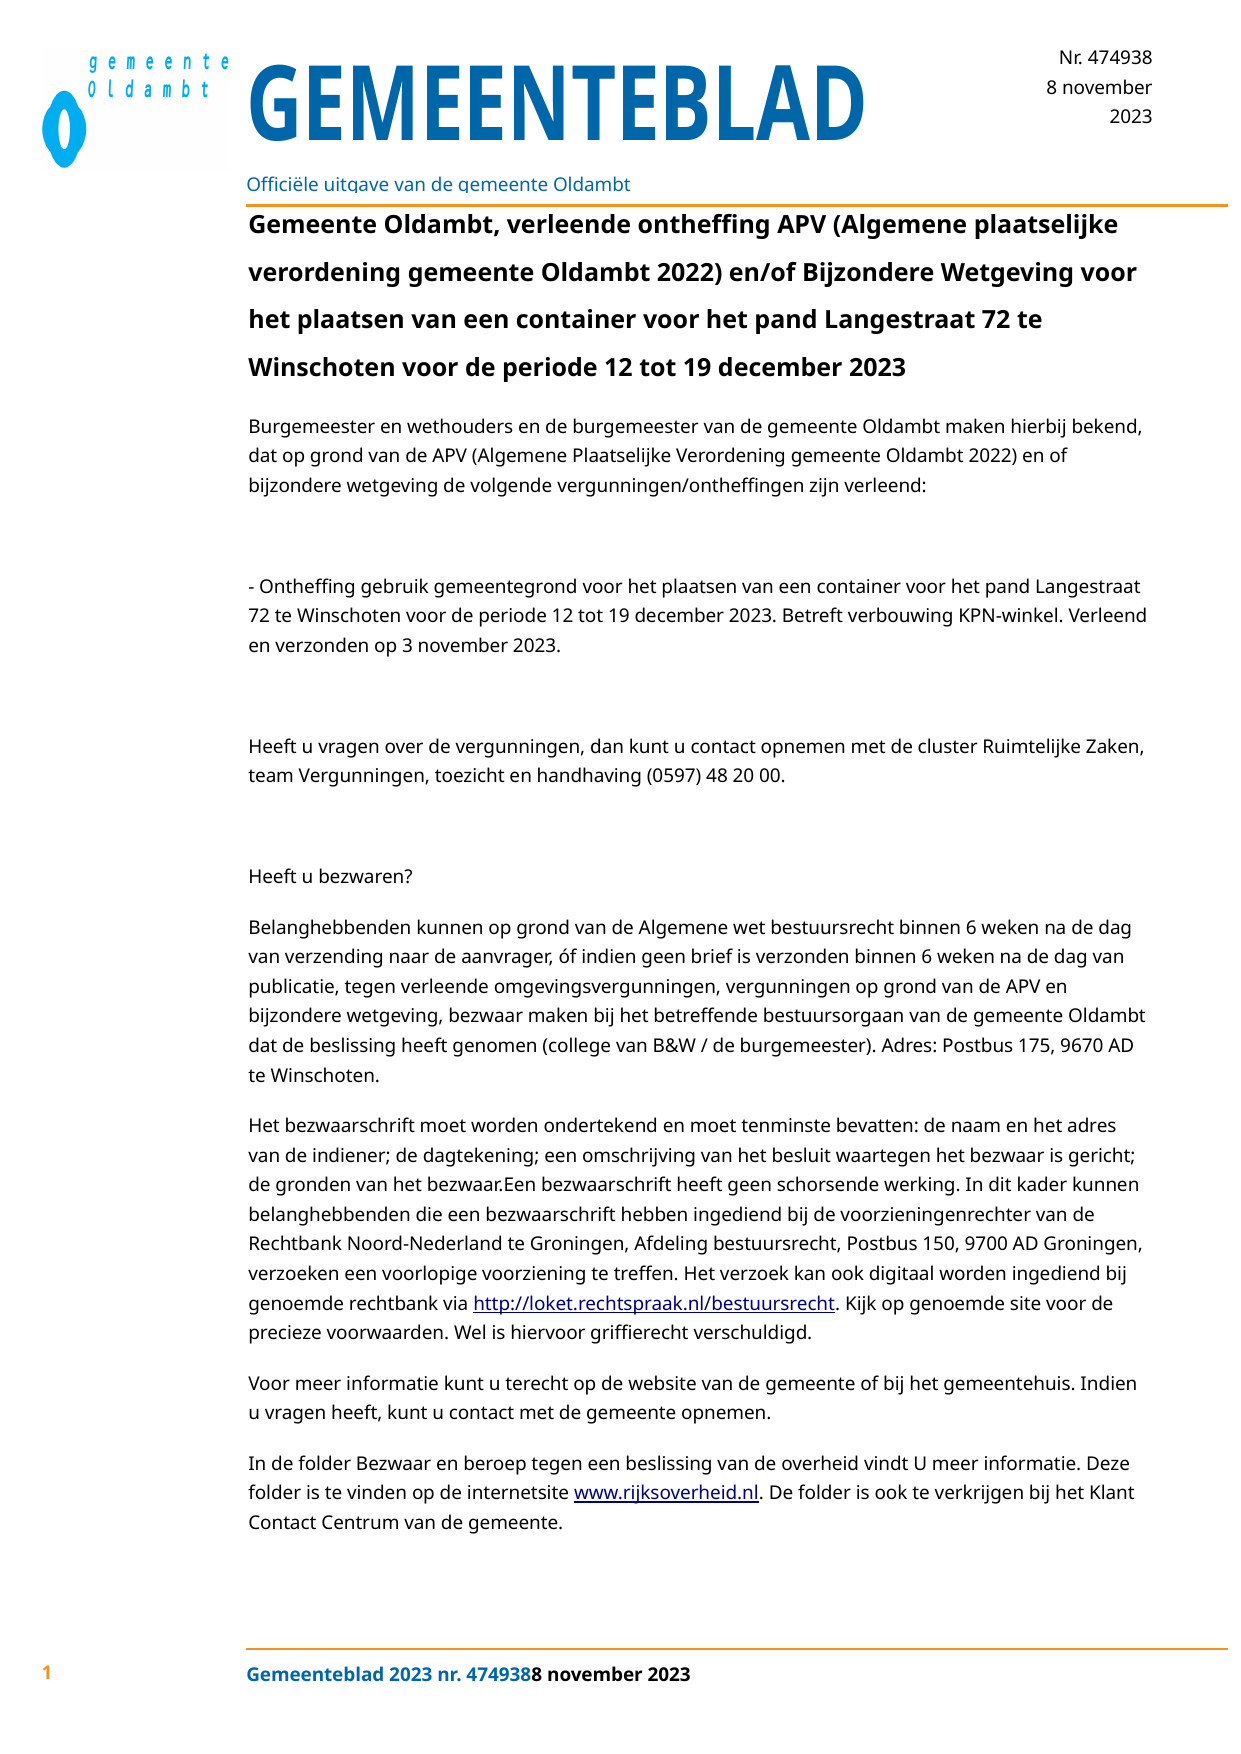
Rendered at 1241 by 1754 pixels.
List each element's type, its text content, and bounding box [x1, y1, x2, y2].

text In de folder Bezwaar en beroep tegen een beslissing van de overheid vindt U meer informatie. Deze folder is te vinden op de internetsite www.rijksoverheid.nl. De folder is ook te verkrijgen bij het Klant Contact Centrum van de gemeente. [248, 1450, 1152, 1535]
text Voor meer informatie kunt u terecht op de website van de gemeente of bij het gemeentehuis. Indien u vragen heeft, kunt u contact met de gemeente opnemen. [248, 1370, 1152, 1425]
text Belanghebbenden kunnen op grond van de Algemene wet bestuursrecht binnen 6 weken na de dag van verzending naar de aanvrager, óf indien geen brief is verzonden binnen 6 weken na de dag van publicatie, tegen verleende omgevingsvergunningen, vergunningen op grond van de APV en bijzondere wetgeving, bezwaar maken bij het betreffende bestuursorgaan van de gemeente Oldambt dat de beslissing heeft genomen (college van B&W / de burgemeester). Adres: Postbus 175, 9670 AD te Winschoten. [248, 914, 1152, 1088]
text Heeft u vragen over de vergunningen, dan kunt u contact opnemen met de cluster Ruimtelijke Zaken, team Vergunningen, toezicht en handhaving (0597) 48 20 00. [248, 733, 1152, 788]
text Gemeente Oldambt, verleende ontheffing APV (Algemene plaatselijke verordening gemeente Oldambt 2022) en/of Bijzondere Wetgeving voor het plaatsen van een container voor het pand Langestraat 72 te Winschoten voor de periode 12 tot 19 december 2023 [248, 207, 1152, 384]
text - Ontheffing gebruik gemeentegrond voor het plaatsen van een container voor het pand Langestraat 72 te Winschoten voor de periode 12 tot 19 december 2023. Betreft verbouwing KPN-winkel. Verleend en verzonden op 3 november 2023. [248, 573, 1152, 658]
text Burgemeester en wethouders en de burgemeester van de gemeente Oldambt maken hierbij bekend, dat op grond van de APV (Algemene Plaatselijke Verordening gemeente Oldambt 2022) en of bijzondere wetgeving de volgende vergunningen/ontheffingen zijn verleend: [248, 413, 1152, 498]
text Heeft u bezwaren? [248, 863, 1152, 889]
picture [41, 47, 231, 172]
text Het bezwaarschrift moet worden ondertekend en moet tenminste bevatten: de naam en het adres van de indiener; de dagtekening; een omschrijving van het besluit waartegen het bezwaar is gericht; de gronden van het bezwaar.Een bezwaarschrift heeft geen schorsende werking. In dit kader kunnen belanghebbenden die een bezwaarschrift hebben ingediend bij de voorzieningenrechter van de Rechtbank Noord-Nederland te Groningen, Afdeling bestuursrecht, Postbus 150, 9700 AD Groningen, verzoeken een voorlopige voorziening te treffen. Het verzoek kan ook digitaal worden ingediend bij genoemde rechtbank via http://loket.rechtspraak.nl/bestuursrecht. Kijk op genoemde site voor de precieze voorwaarden. Wel is hiervoor griffierecht verschuldigd. [248, 1112, 1152, 1345]
